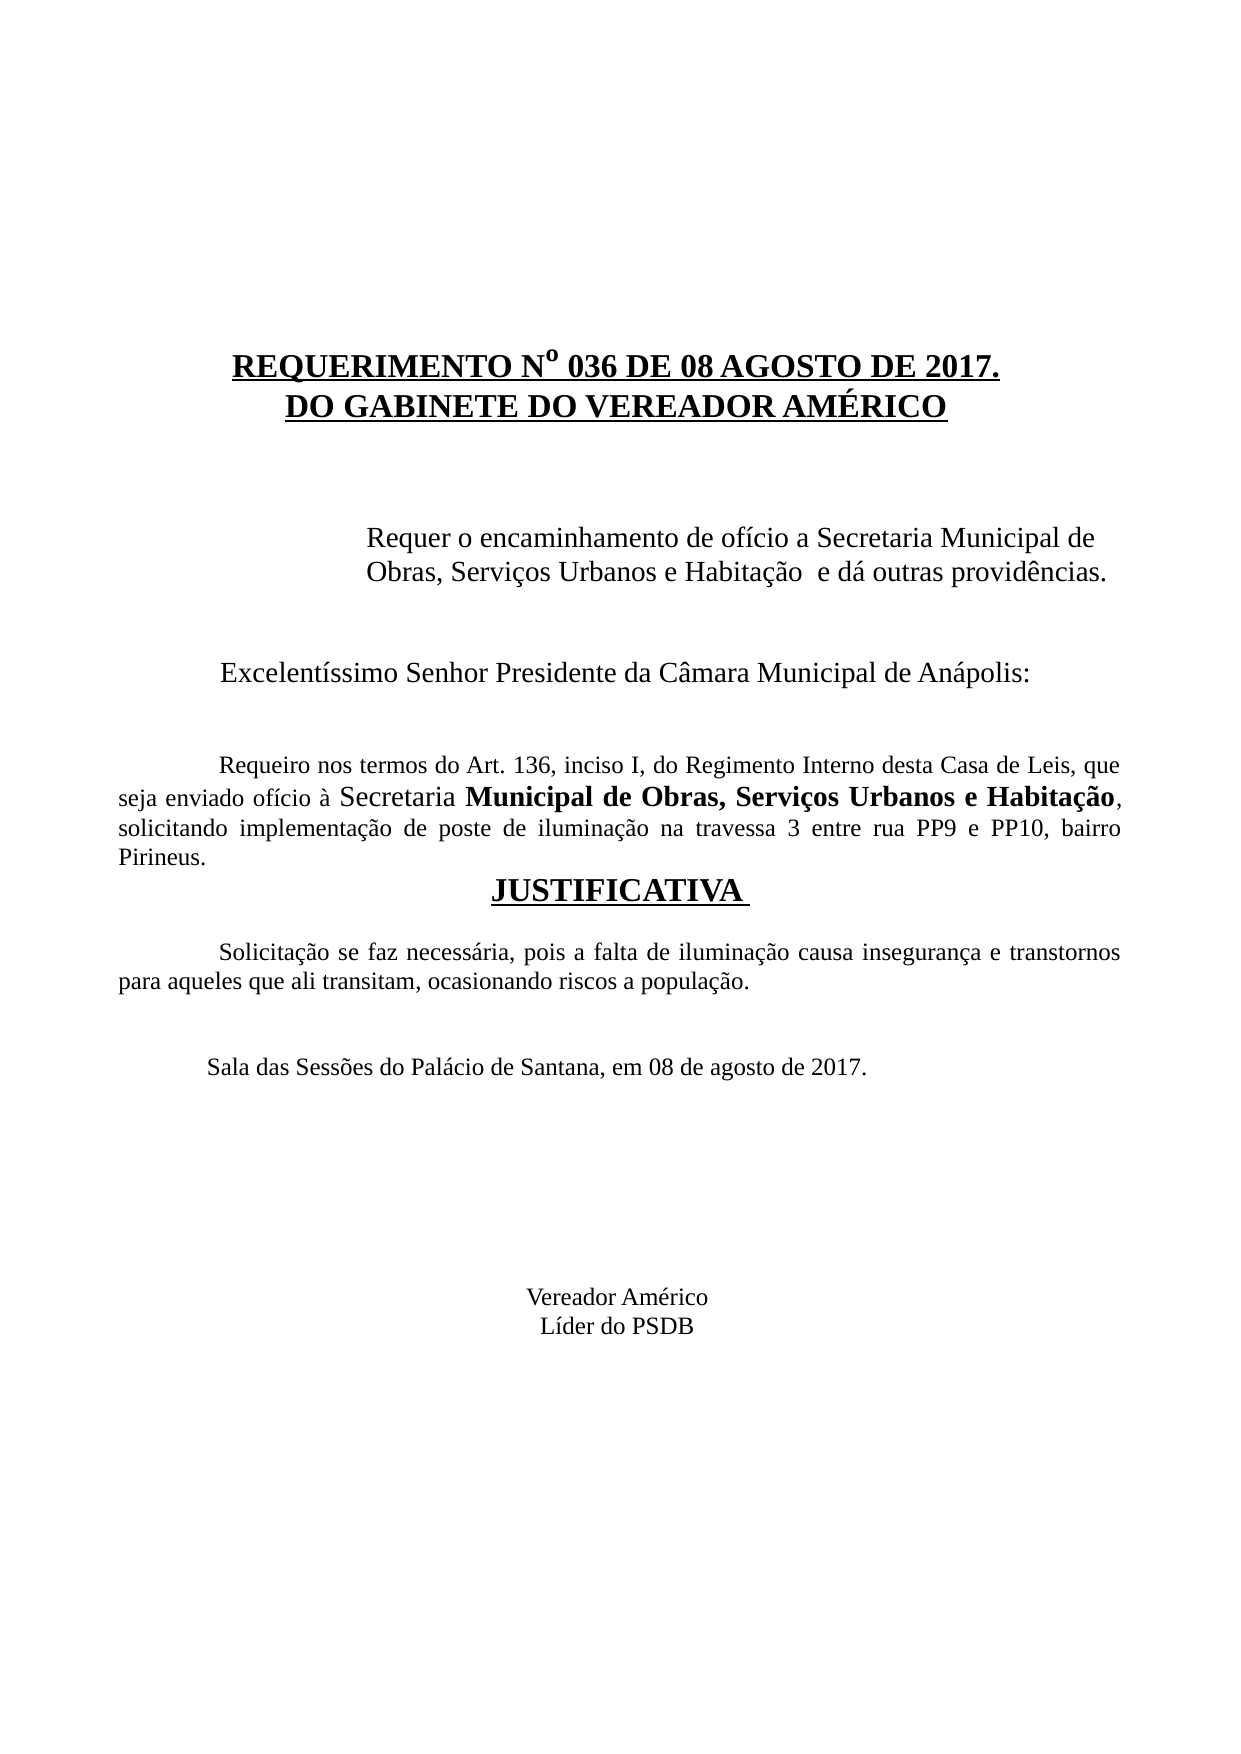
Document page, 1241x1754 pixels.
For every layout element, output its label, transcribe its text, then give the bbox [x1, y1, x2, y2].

text Excelentíssimo Senhor Presidente da Câmara Municipal de Anápolis: [118, 655, 1122, 688]
text REQUERIMENTO Nº 036 DE 08 AGOSTO DE 2017. [118, 338, 1122, 386]
text Solicitação se faz necessária, pois a falta de iluminação causa insegurança e transtornos para aqueles que ali transitam, ocasionando riscos a população. [118, 937, 1122, 995]
text DO GABINETE DO VEREADOR AMÉRICO [118, 386, 1122, 425]
text Vereador Américo [118, 1282, 1122, 1311]
text Sala das Sessões do Palácio de Santana, em 08 de agosto de 2017. [118, 1052, 1122, 1081]
text Requeiro nos termos do Art. 136, inciso I, do Regimento Interno desta Casa de Leis, que seja enviado ofício à Secretaria Municipal de Obras, Serviços Urbanos e Habitação, solicitando implementação de poste de iluminação na travessa 3 entre rua PP9 e PP10, bairro Pirineus. [118, 751, 1122, 870]
text JUSTIFICATIVA [118, 870, 1122, 909]
text Líder do PSDB [118, 1311, 1122, 1340]
text Requer o encaminhamento de ofício a Secretaria Municipal de Obras, Serviços Urbanos e Habitação e dá outras providências. [366, 521, 1122, 588]
